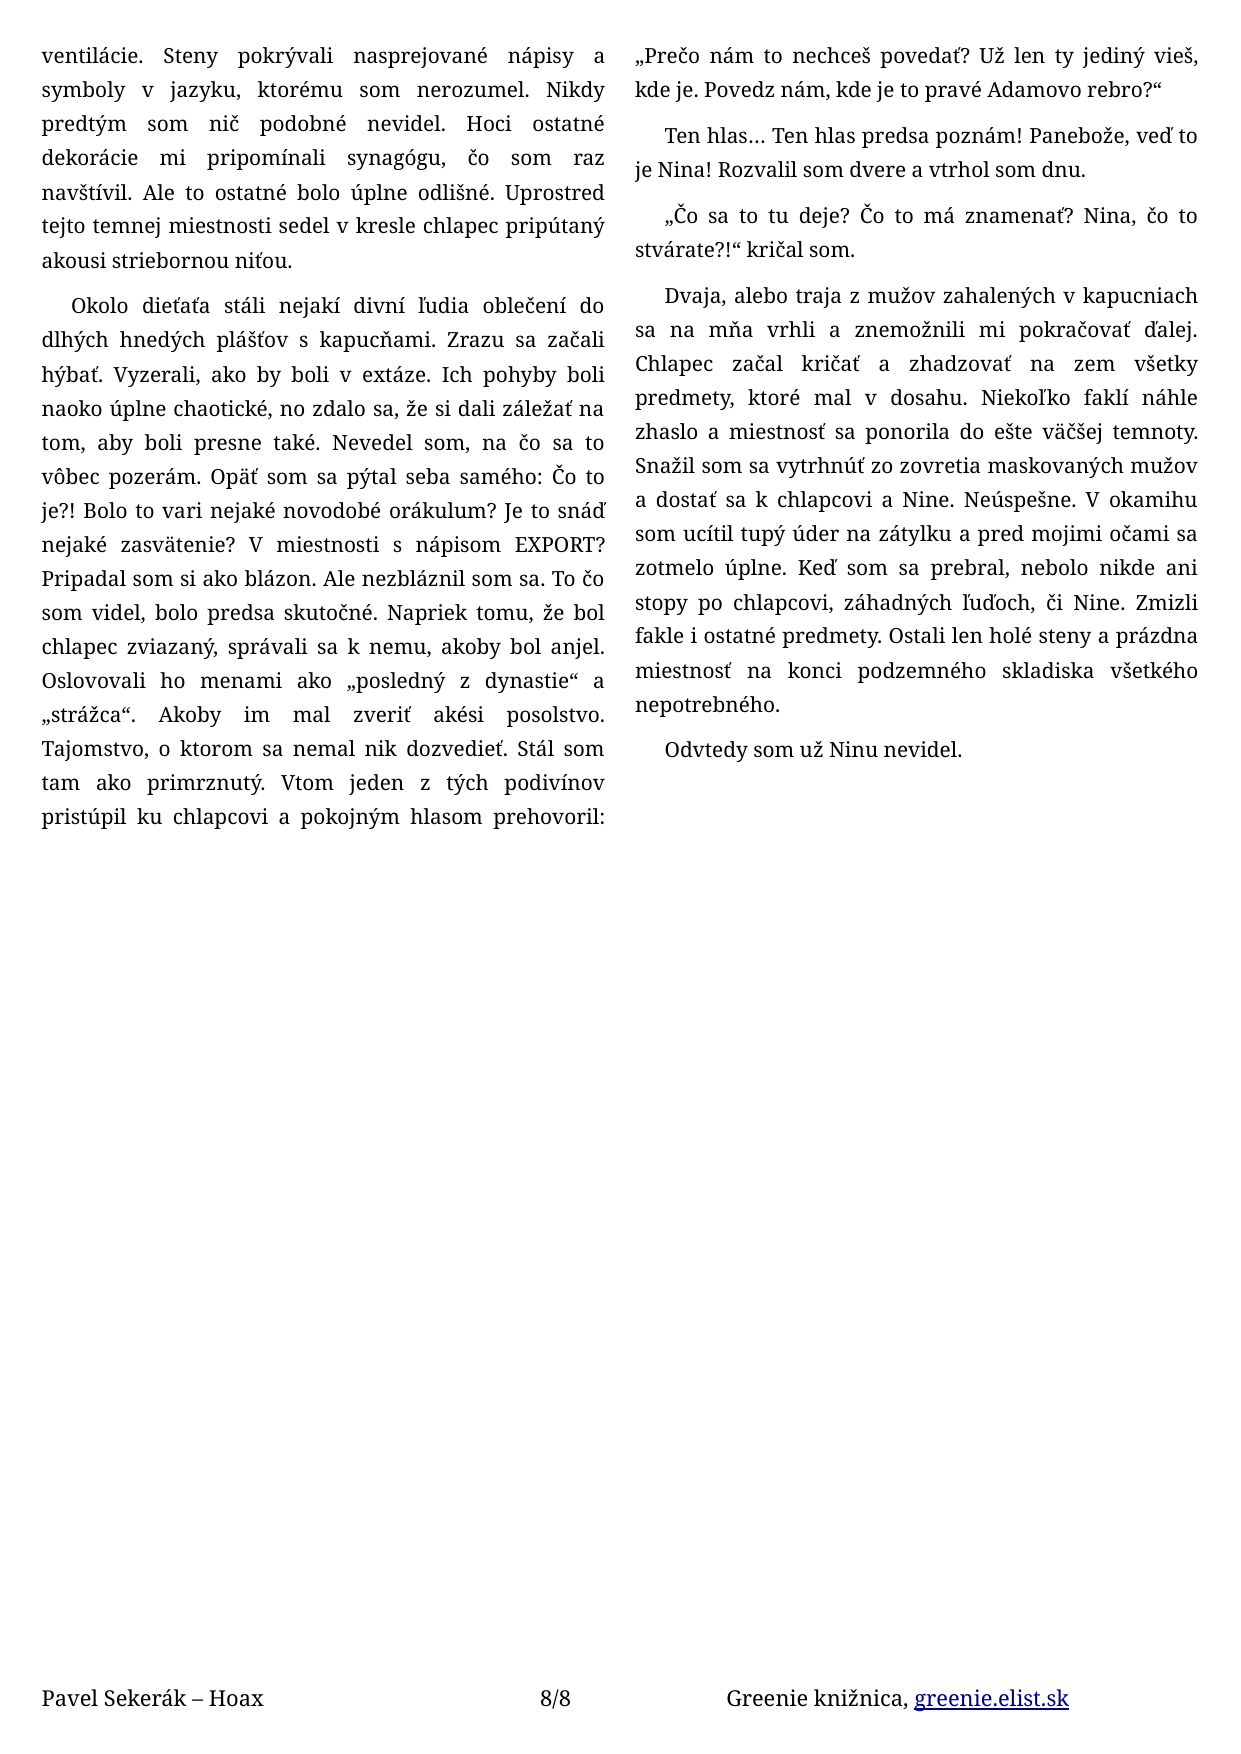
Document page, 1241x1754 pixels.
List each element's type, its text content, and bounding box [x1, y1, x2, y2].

text Ten hlas… Ten hlas predsa poznám! Panebože, veď to je Nina! Rozvalil som dvere a vtrhol som dnu. [635, 121, 1199, 184]
text „Čo sa to tu deje? Čo to má znamenať? Nina, čo to stvárate?!“ kričal som. [635, 201, 1199, 264]
text Okolo dieťaťa stáli nejakí divní ľudia oblečení do dlhých hnedých plášťov s kapucňami. Zrazu sa začali hýbať. Vyzerali, ako by boli v extáze. Ich pohyby boli naoko úplne chaotické, no zdalo sa, že si dali záležať na tom, aby boli presne také. Nevedel som, na čo sa to vôbec pozerám. Opäť som sa pýtal seba samého: Čo to je?! Bolo to vari nejaké novodobé orákulum? Je to snáď nejaké zasvätenie? V miestnosti s nápisom EXPORT? Pripadal som si ako blázon. Ale nezbláznil som sa. To čo som videl, bolo predsa skutočné. Napriek tomu, že bol chlapec zviazaný, správali sa k nemu, akoby bol anjel. Oslovovali ho menami ako „posledný z dynastie“ a „strážca“. Akoby im mal zveriť akési posolstvo. Tajomstvo, o ktorom sa nemal nik dozvedieť. Stál som tam ako primrznutý. Vtom jeden z tých podivínov pristúpil ku chlapcovi a pokojným hlasom prehovoril: [41, 292, 605, 831]
text ventilácie. Steny pokrývali nasprejované nápisy a symboly v jazyku, ktorému som nerozumel. Nikdy predtým som nič podobné nevidel. Hoci ostatné dekorácie mi pripomínali synagógu, čo som raz navštívil. Ale to ostatné bolo úplne odlišné. Uprostred tejto temnej miestnosti sedel v kresle chlapec pripútaný akousi striebornou niťou. [41, 41, 605, 274]
text Dvaja, alebo traja z mužov zahalených v kapucniach sa na mňa vrhli a znemožnili mi pokračovať ďalej. Chlapec začal kričať a zhadzovať na zem všetky predmety, ktoré mal v dosahu. Niekoľko faklí náhle zhaslo a miestnosť sa ponorila do ešte väčšej temnoty. Snažil som sa vytrhnúť zo zovretia maskovaných mužov a dostať sa k chlapcovi a Nine. Neúspešne. V okamihu som ucítil tupý úder na zátylku a pred mojimi očami sa zotmelo úplne. Keď som sa prebral, nebolo nikde ani stopy po chlapcovi, záhadných ľuďoch, či Nine. Zmizli fakle i ostatné predmety. Ostali len holé steny a prázdna miestnosť na konci podzemného skladiska všetkého nepotrebného. [635, 281, 1199, 718]
text „Prečo nám to nechceš povedať? Už len ty jediný vieš, kde je. Povedz nám, kde je to pravé Adamovo rebro?“ [635, 41, 1199, 104]
text Odvtedy som už Ninu nevidel. [635, 736, 1199, 764]
